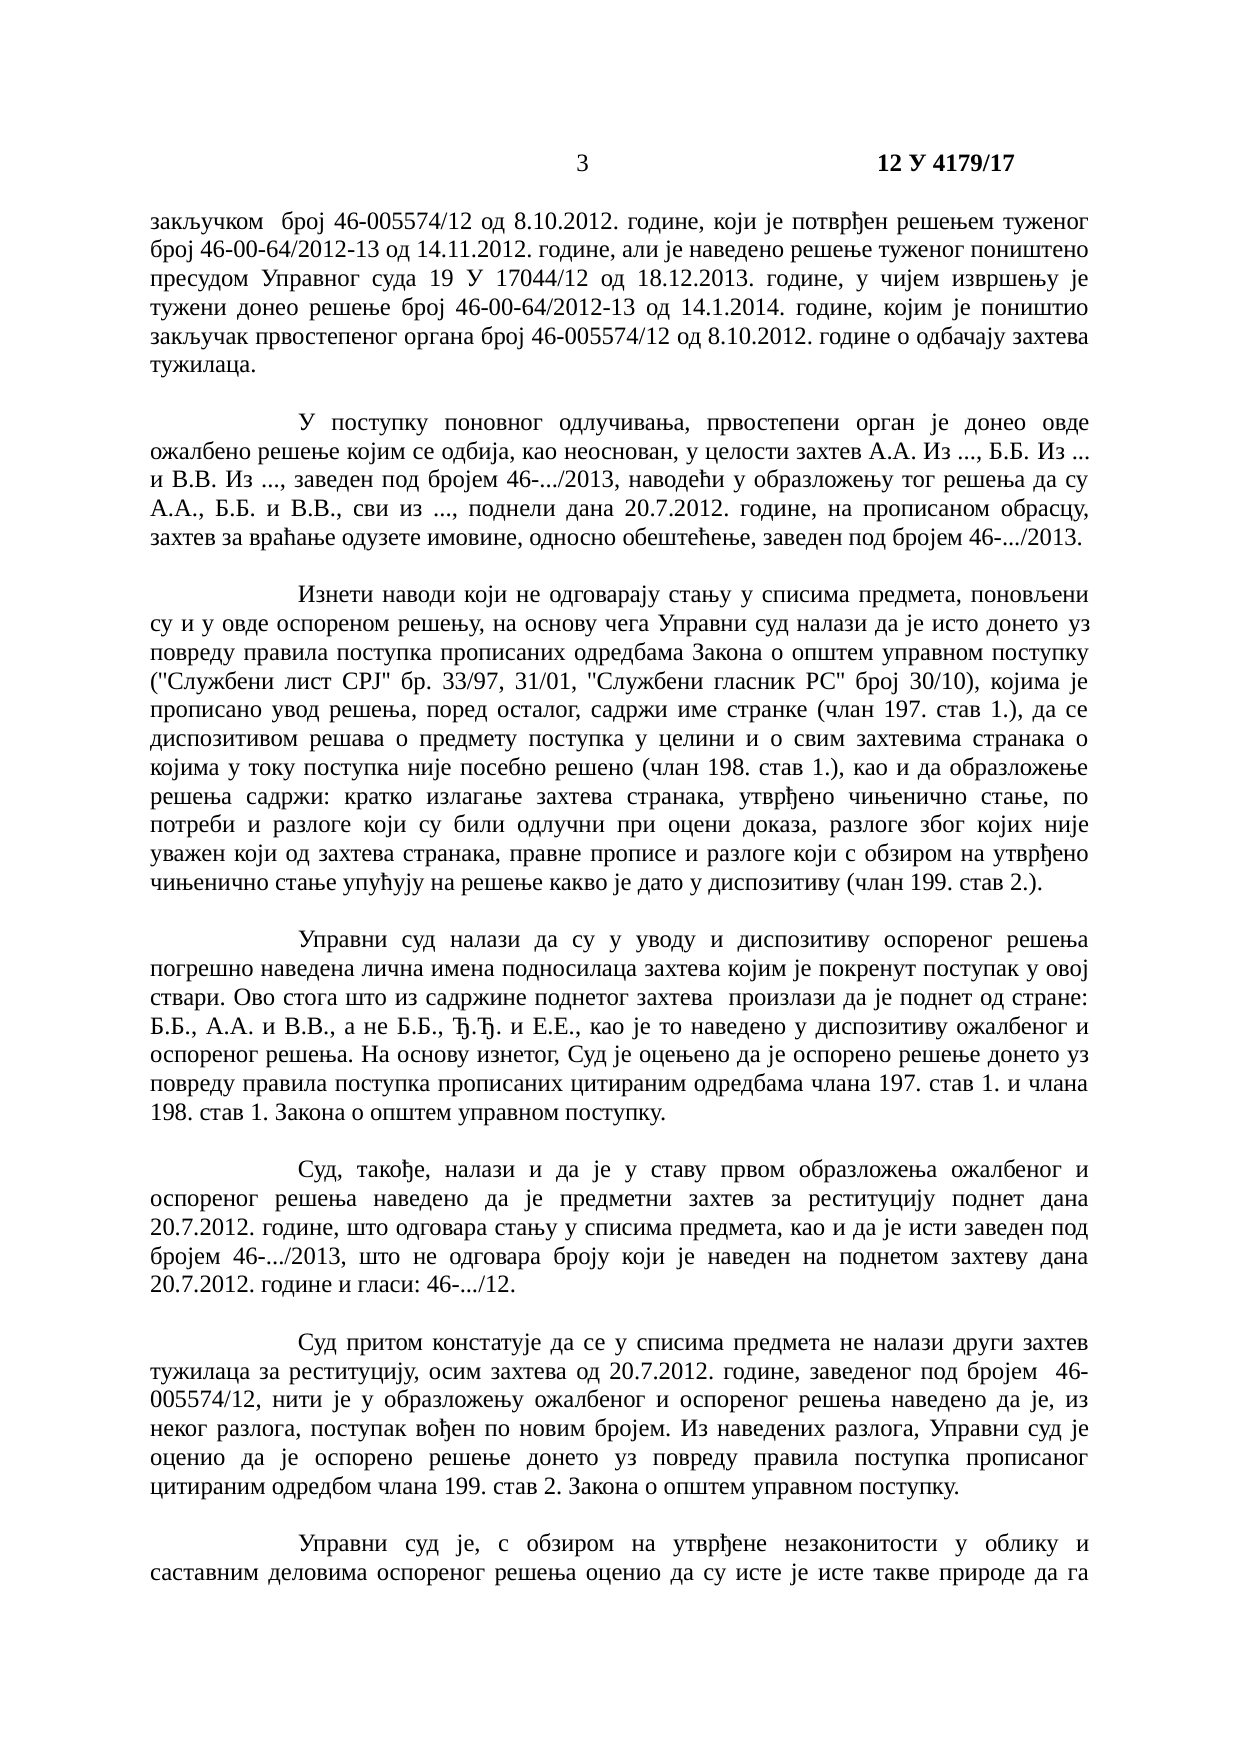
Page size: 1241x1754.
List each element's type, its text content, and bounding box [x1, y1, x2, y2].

text Изнети наводи који не одговарају стању у списима предмета, поновљени су и у овде оспореном решењу, на основу чега Управни суд налази да је исто донето уз повреду правила поступка прописаних одредбама Закона о општем управном поступку (''Службени лист СРЈ'' бр. 33/97, 31/01, ''Службени гласник РС'' број 30/10), којима је прописано увод решења, поред осталог, садржи име странке (члан 197. став 1.), да се диспозитивом решава о предмету поступка у целини и о свим захтевима странака о којима у току поступка није посебно решено (члан 198. став 1.), као и да образложење решења садржи: кратко излагање захтева странака, утврђено чињенично стање, по потреби и разлоге који су били одлучни при оцени доказа, разлоге због којих није уважен који од захтева странака, правне прописе и разлоге који с обзиром на утврђено чињенично стање упућују на решење какво је дато у диспозитиву (члан 199. став 2.). [150, 579, 1090, 896]
text закључком број 46-005574/12 од 8.10.2012. године, који је потврђен решењем туженог број 46-00-64/2012-13 од 14.11.2012. године, али је наведено решење туженог поништено пресудом Управног суда 19 У 17044/12 од 18.12.2013. године, у чијем извршењу је тужени донео решење број 46-00-64/2012-13 од 14.1.2014. године, којим је поништио закључак првостепеног органа број 46-005574/12 од 8.10.2012. године о одбачају захтева тужилаца. [150, 206, 1090, 378]
text У поступку поновног одлучивања, првостепени орган је донео овде ожалбено решење којим се одбија, као неоснован, у целости захтев А.А. Из ..., Б.Б. Из ... и В.В. Из ..., заведен под бројем 46-.../2013, наводећи у образложењу тог решења да су А.А., Б.Б. и В.В., сви из ..., поднели дана 20.7.2012. године, на прописаном обрасцу, захтев за враћање одузете имовине, односно обештећење, заведен под бројем 46-.../2013. [150, 407, 1090, 551]
text Суд притом констатује да се у списима предмета не налази други захтев тужилаца за реституцију, осим захтева од 20.7.2012. године, заведеног под бројем 46-005574/12, нити је у образложењу ожалбеног и оспореног решења наведено да је, из неког разлога, поступак вођен по новим бројем. Из наведених разлога, Управни суд је оценио да је оспорено решење донето уз повреду правила поступка прописаног цитираним одредбом члана 199. став 2. Закона о општем управном поступку. [150, 1327, 1090, 1499]
text Суд, такође, налази и да је у ставу првом образложења ожалбеног и оспореног решења наведено да је предметни захтев за реституцију поднет дана 20.7.2012. године, што одговара стању у списима предмета, као и да је исти заведен под бројем 46-.../2013, што не одговара броју који је наведен на поднетом захтеву дана 20.7.2012. године и гласи: 46-.../12. [150, 1154, 1090, 1298]
text Управни суд налази да су у уводу и диспозитиву оспореног решења погрешно наведена лична имена подносилаца захтева којим је покренут поступак у овој ствари. Ово стога што из садржине поднетог захтева произлази да је поднет од стране: Б.Б., А.А. и В.В., а не Б.Б., Ђ.Ђ. и Е.Е., као је то наведено у диспозитиву ожалбеног и оспореног решења. На основу изнетог, Суд је оцењено да је оспорено решење донето уз повреду правила поступка прописаних цитираним одредбама члана 197. став 1. и члана 198. став 1. Закона о општем управном поступку. [150, 924, 1090, 1126]
text Управни суд је, с обзиром на утврђене незаконитости у облику и саставним деловима оспореног решења оценио да су исте је исте такве природе да га [150, 1528, 1090, 1586]
